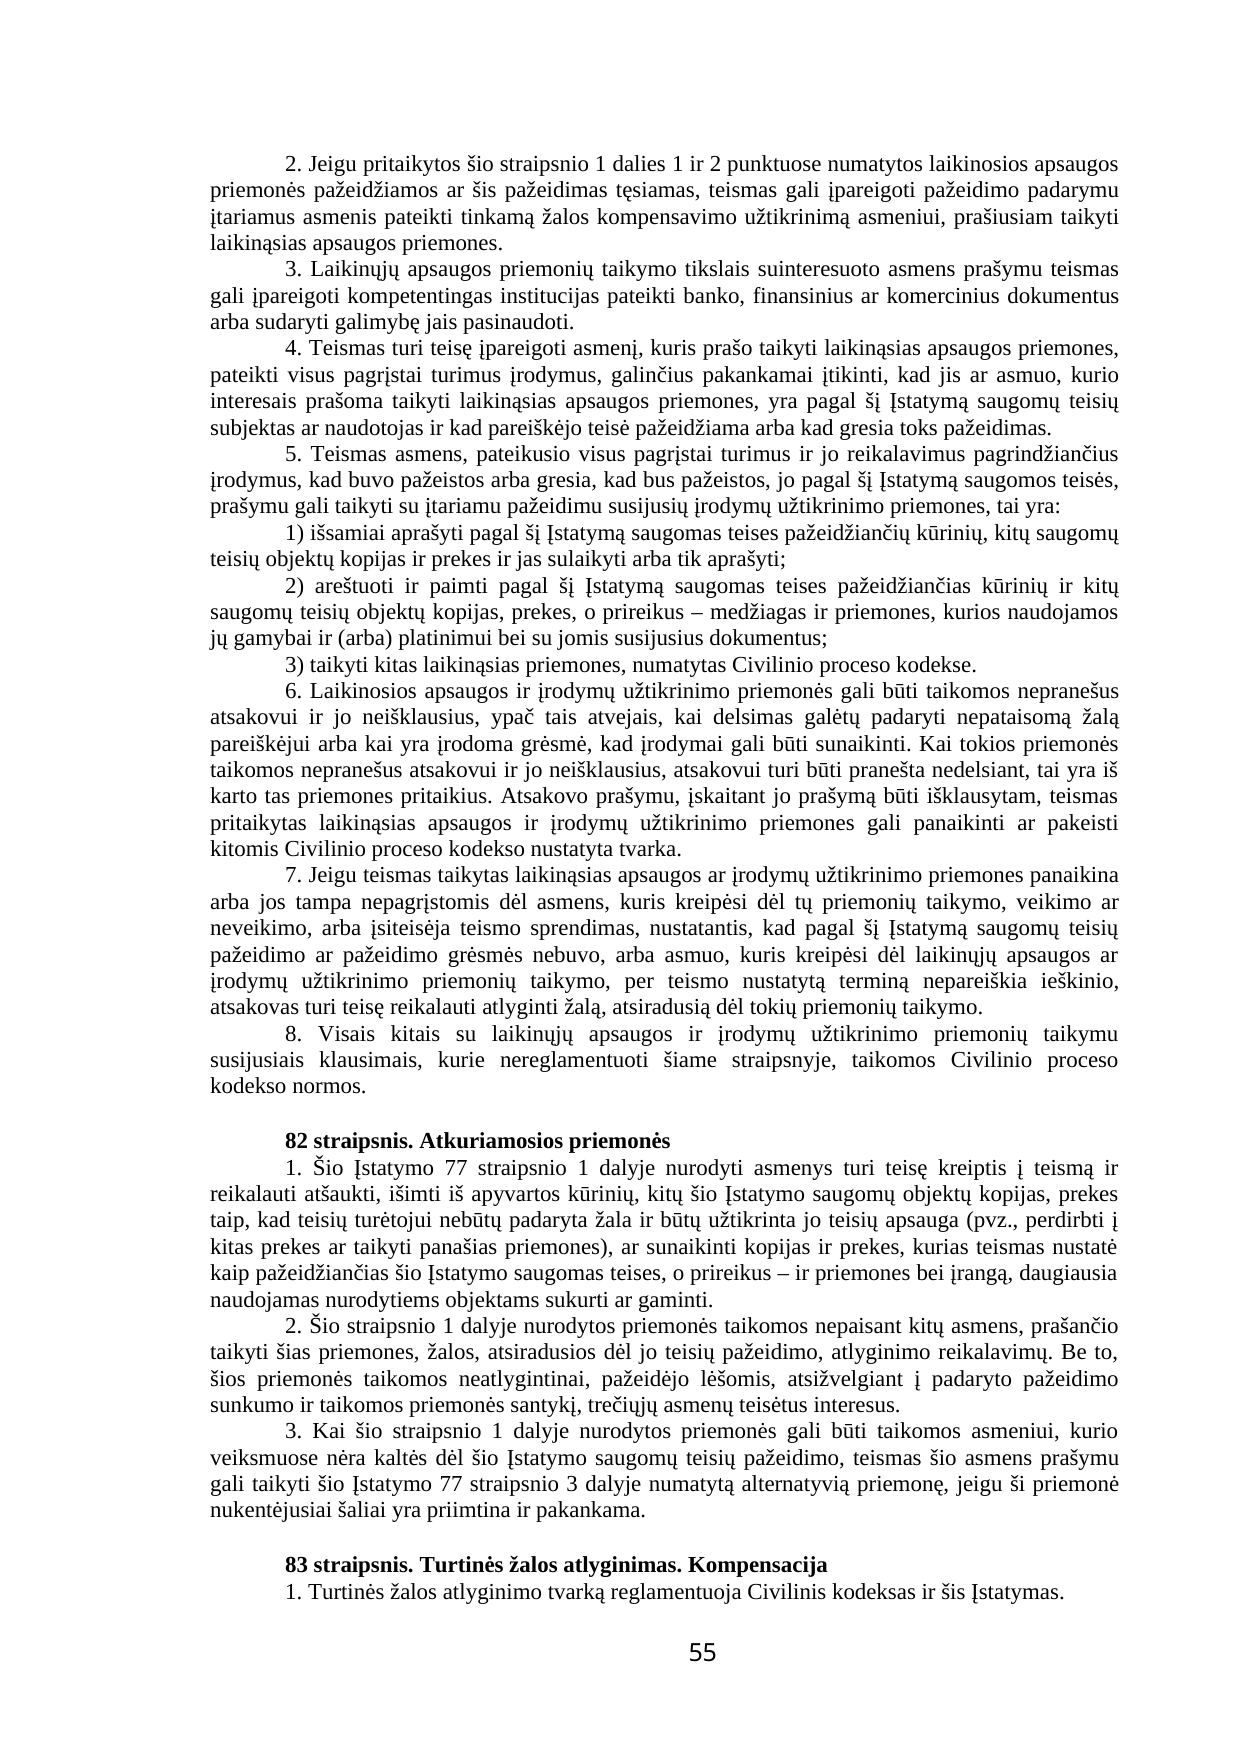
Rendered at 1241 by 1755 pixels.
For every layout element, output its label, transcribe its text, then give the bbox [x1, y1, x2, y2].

text 4. Teismas turi teisę įpareigoti asmenį, kuris prašo taikyti laikinąsias apsaugos priemones, pateikti visus pagrįstai turimus įrodymus, galinčius pakankamai įtikinti, kad jis ar asmuo, kurio interesais prašoma taikyti laikinąsias apsaugos priemones, yra pagal šį Įstatymą saugomų teisių subjektas ar naudotojas ir kad pareiškėjo teisė pažeidžiama arba kad gresia toks pažeidimas. [210, 334, 1120, 440]
text 2. Jeigu pritaikytos šio straipsnio 1 dalies 1 ir 2 punktuose numatytos laikinosios apsaugos priemonės pažeidžiamos ar šis pažeidimas tęsiamas, teismas gali įpareigoti pažeidimo padarymu įtariamus asmenis pateikti tinkamą žalos kompensavimo užtikrinimą asmeniui, prašiusiam taikyti laikinąsias apsaugos priemones. [210, 150, 1120, 255]
text 3. Kai šio straipsnio 1 dalyje nurodytos priemonės gali būti taikomos asmeniui, kurio veiksmuose nėra kaltės dėl šio Įstatymo saugomų teisių pažeidimo, teismas šio asmens prašymu gali taikyti šio Įstatymo 77 straipsnio 3 dalyje numatytą alternatyvią priemonę, jeigu ši priemonė nukentėjusiai šaliai yra priimtina ir pakankama. [210, 1417, 1120, 1523]
text 8. Visais kitais su laikinųjų apsaugos ir įrodymų užtikrinimo priemonių taikymu susijusiais klausimais, kurie nereglamentuoti šiame straipsnyje, taikomos Civilinio proceso kodekso normos. [210, 1020, 1119, 1099]
text 82 straipsnis. Atkuriamosios priemonės [210, 1127, 1119, 1154]
text 83 straipsnis. Turtinės žalos atlyginimas. Kompensacija [210, 1552, 1120, 1578]
text 7. Jeigu teismas taikytas laikinąsias apsaugos ar įrodymų užtikrinimo priemones panaikina arba jos tampa nepagrįstomis dėl asmens, kuris kreipėsi dėl tų priemonių taikymo, veikimo ar neveikimo, arba įsiteisėja teismo sprendimas, nustatantis, kad pagal šį Įstatymą saugomų teisių pažeidimo ar pažeidimo grėsmės nebuvo, arba asmuo, kuris kreipėsi dėl laikinųjų apsaugos ar įrodymų užtikrinimo priemonių taikymo, per teismo nustatytą terminą nepareiškia ieškinio, atsakovas turi teisę reikalauti atlyginti žalą, atsiradusią dėl tokių priemonių taikymo. [210, 862, 1120, 1020]
text 2. Šio straipsnio 1 dalyje nurodytos priemonės taikomos nepaisant kitų asmens, prašančio taikyti šias priemones, žalos, atsiradusios dėl jo teisių pažeidimo, atlyginimo reikalavimų. Be to, šios priemonės taikomos neatlygintinai, pažeidėjo lėšomis, atsižvelgiant į padaryto pažeidimo sunkumo ir taikomos priemonės santykį, trečiųjų asmenų teisėtus interesus. [210, 1312, 1120, 1417]
text 2) areštuoti ir paimti pagal šį Įstatymą saugomas teises pažeidžiančias kūrinių ir kitų saugomų teisių objektų kopijas, prekes, o prireikus – medžiagas ir priemones, kurios naudojamos jų gamybai ir (arba) platinimui bei su jomis susijusius dokumentus; [210, 572, 1120, 651]
text 6. Laikinosios apsaugos ir įrodymų užtikrinimo priemonės gali būti taikomos nepranešus atsakovui ir jo neišklausius, ypač tais atvejais, kai delsimas galėtų padaryti nepataisomą žalą pareiškėjui arba kai yra įrodoma grėsmė, kad įrodymai gali būti sunaikinti. Kai tokios priemonės taikomos nepranešus atsakovui ir jo neišklausius, atsakovui turi būti pranešta nedelsiant, tai yra iš karto tas priemones pritaikius. Atsakovo prašymu, įskaitant jo prašymą būti išklausytam, teismas pritaikytas laikinąsias apsaugos ir įrodymų užtikrinimo priemones gali panaikinti ar pakeisti kitomis Civilinio proceso kodekso nustatyta tvarka. [210, 677, 1120, 862]
text 5. Teismas asmens, pateikusio visus pagrįstai turimus ir jo reikalavimus pagrindžiančius įrodymus, kad buvo pažeistos arba gresia, kad bus pažeistos, jo pagal šį Įstatymą saugomos teisės, prašymu gali taikyti su įtariamu pažeidimu susijusių įrodymų užtikrinimo priemones, tai yra: [210, 440, 1120, 519]
text 3. Laikinųjų apsaugos priemonių taikymo tikslais suinteresuoto asmens prašymu teismas gali įpareigoti kompetentingas institucijas pateikti banko, finansinius ar komercinius dokumentus arba sudaryti galimybę jais pasinaudoti. [210, 255, 1120, 334]
text 1. Šio Įstatymo 77 straipsnio 1 dalyje nurodyti asmenys turi teisę kreiptis į teismą ir reikalauti atšaukti, išimti iš apyvartos kūrinių, kitų šio Įstatymo saugomų objektų kopijas, prekes taip, kad teisių turėtojui nebūtų padaryta žala ir būtų užtikrinta jo teisių apsauga (pvz., perdirbti į kitas prekes ar taikyti panašias priemones), ar sunaikinti kopijas ir prekes, kurias teismas nustatė kaip pažeidžiančias šio Įstatymo saugomas teises, o prireikus – ir priemones bei įrangą, daugiausia naudojamas nurodytiems objektams sukurti ar gaminti. [210, 1154, 1119, 1312]
text 1) išsamiai aprašyti pagal šį Įstatymą saugomas teises pažeidžiančių kūrinių, kitų saugomų teisių objektų kopijas ir prekes ir jas sulaikyti arba tik aprašyti; [210, 519, 1120, 572]
text 3) taikyti kitas laikinąsias priemones, numatytas Civilinio proceso kodekse. [210, 651, 1120, 677]
text 1. Turtinės žalos atlyginimo tvarką reglamentuoja Civilinis kodeksas ir šis Įstatymas. [210, 1578, 1120, 1604]
